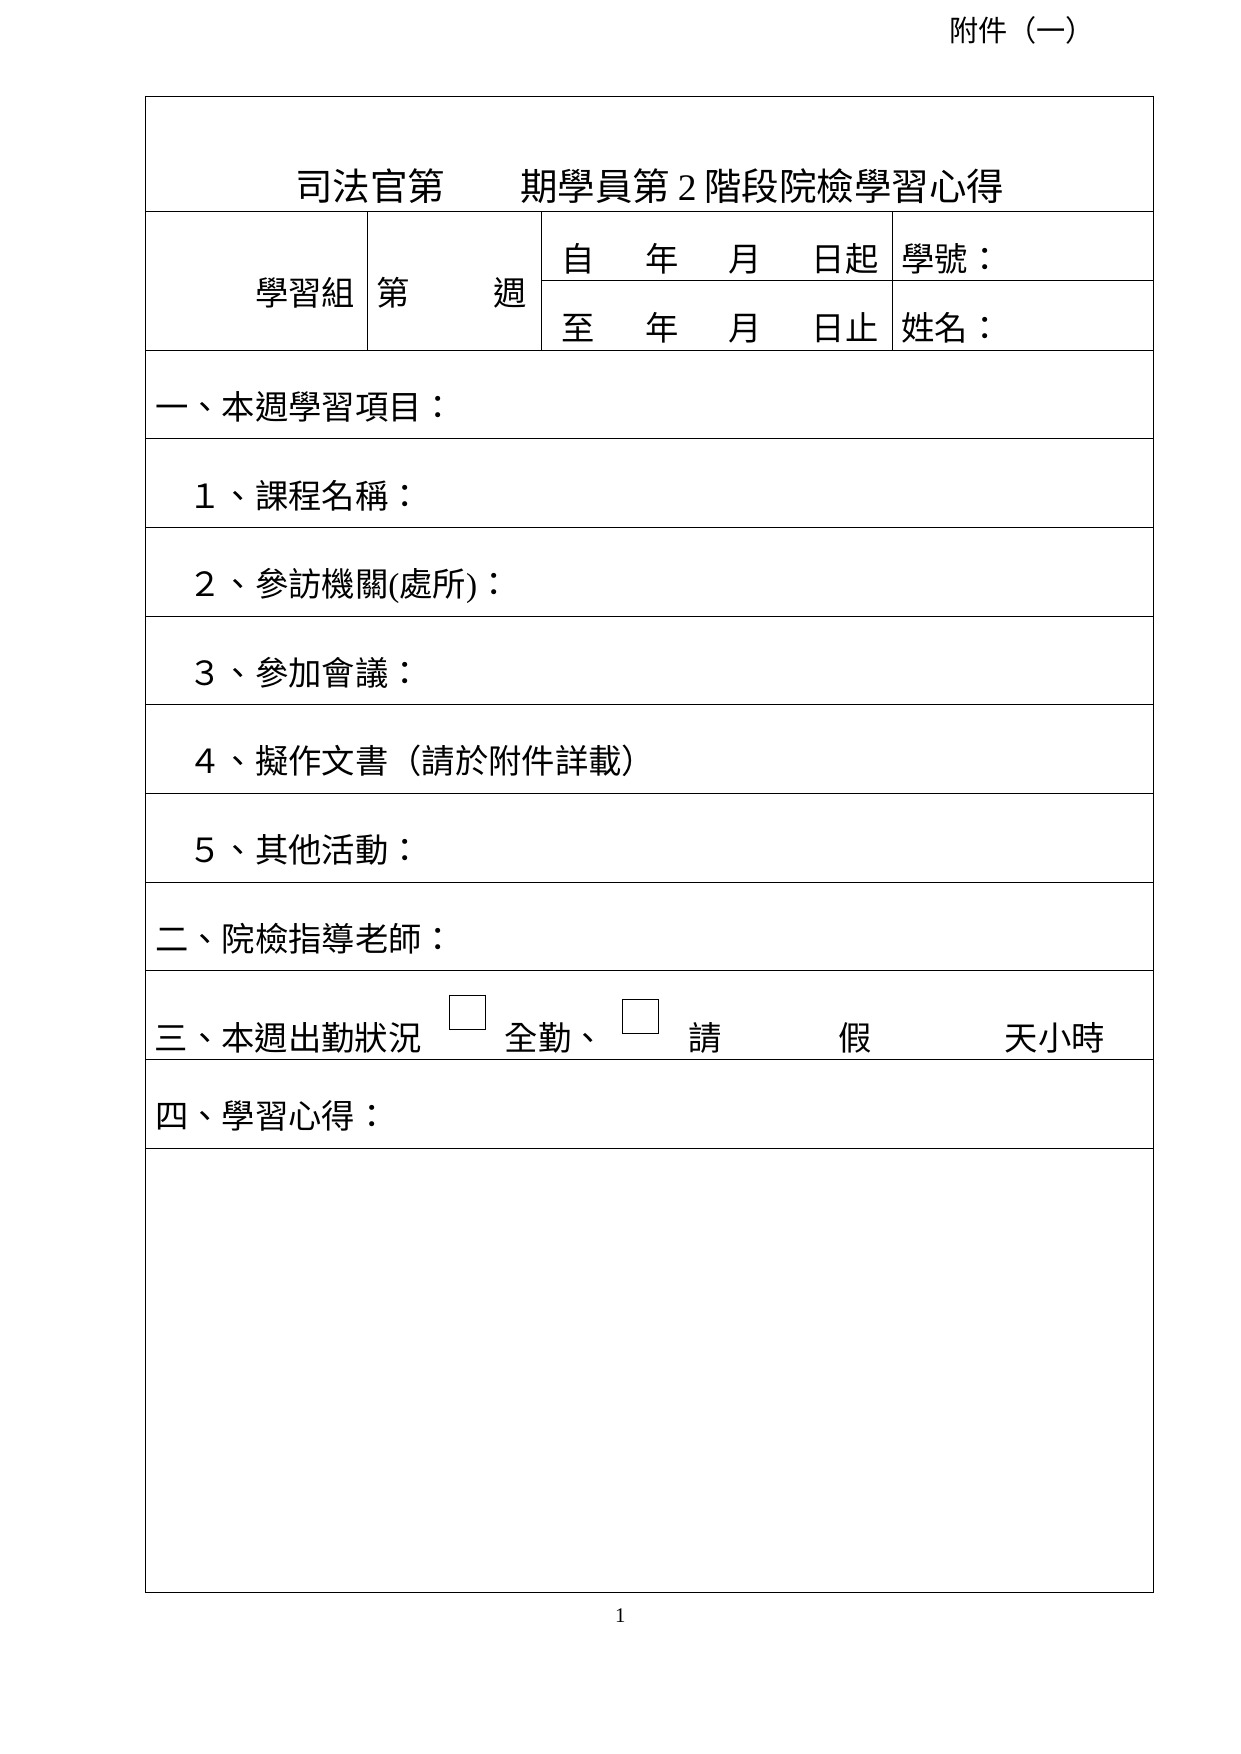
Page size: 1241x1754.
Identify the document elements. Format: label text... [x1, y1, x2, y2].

table_header 司法官第 期學員第2階段院檢學習心得 [146, 97, 1153, 211]
table_cell 至 年 月 日止 [542, 281, 892, 350]
table_cell 四、學習心得： [146, 1060, 1153, 1147]
table_cell 三、本週出勤狀況 全勤、 請 假 天小時 [146, 971, 1153, 1059]
table_cell 一、本週學習項目： [146, 351, 1153, 438]
table_header [623, 1000, 658, 1033]
table_cell 第 週 [368, 212, 541, 350]
table_cell １、課程名稱： [146, 439, 1153, 527]
table_cell 學習組 [146, 212, 367, 350]
table_header [450, 996, 485, 1029]
table_cell ３、參加會議： [146, 617, 1153, 704]
table_cell [146, 1149, 1153, 1592]
table_cell ４、擬作文書（請於附件詳載） [146, 705, 1153, 793]
table_cell ２、參訪機關(處所)： [146, 528, 1153, 616]
table_cell 自 年 月 日起 [542, 212, 892, 280]
table_cell 學號： [893, 212, 1153, 280]
table_cell 二、院檢指導老師： [146, 883, 1153, 970]
table_cell ５、其他活動： [146, 794, 1153, 882]
table_header 司法官第 期學員第2階段院檢學習心得 [934, 0, 1149, 67]
table_cell 姓名： [893, 281, 1153, 350]
